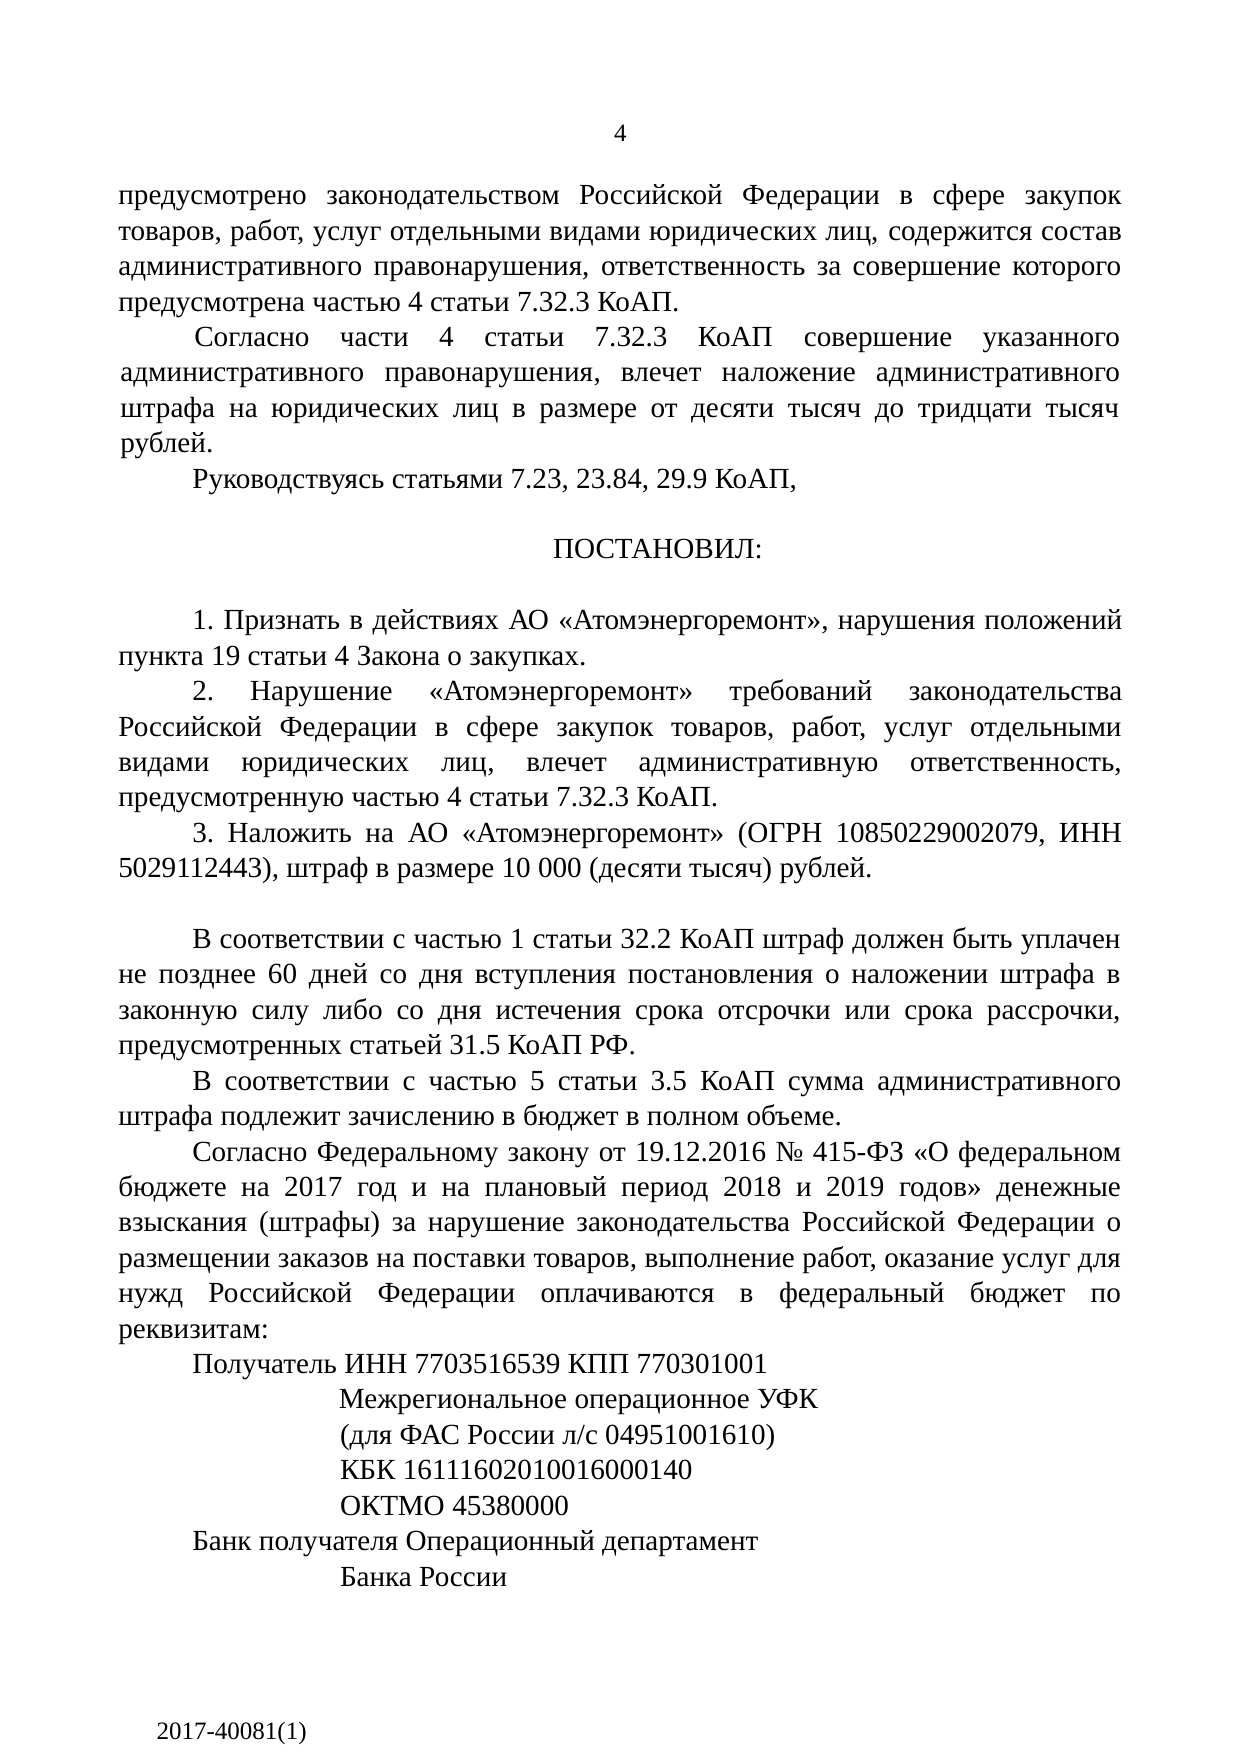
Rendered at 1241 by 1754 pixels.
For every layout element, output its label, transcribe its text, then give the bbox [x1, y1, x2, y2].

text Межрегиональное операционное УФК [118, 1381, 1122, 1416]
text 3. Наложить на АО «Атомэнергоремонт» (ОГРН 10850229002079, ИНН 5029112443), штраф в размере 10 000 (десяти тысяч) рублей. [118, 814, 1122, 885]
text предусмотрено законодательством Российской Федерации в сфере закупок товаров, работ, услуг отдельными видами юридических лиц, содержится состав административного правонарушения, ответственность за совершение которого предусмотрена частью 4 статьи 7.32.3 КоАП. [118, 176, 1122, 318]
text Согласно части 4 статьи 7.32.3 КоАП совершение указанного административного правонарушения, влечет наложение административного штрафа на юридических лиц в размере от десяти тысяч до тридцати тысяч рублей. [120, 318, 1120, 460]
text Руководствуясь статьями 7.23, 23.84, 29.9 КоАП, [118, 460, 1122, 495]
text Согласно Федеральному закону от 19.12.2016 № 415-ФЗ «О федеральном бюджете на 2017 год и на плановый период 2018 и 2019 годов» денежные взыскания (штрафы) за нарушение законодательства Российской Федерации о размещении заказов на поставки товаров, выполнение работ, оказание услуг для нужд Российской Федерации оплачиваются в федеральный бюджет по реквизитам: [118, 1133, 1122, 1345]
text ПОСТАНОВИЛ: [118, 531, 1122, 566]
text КБК 16111602010016000140 [118, 1451, 1122, 1487]
text 2. Нарушение «Атомэнергоремонт» требований законодательства Российской Федерации в сфере закупок товаров, работ, услуг отдельными видами юридических лиц, влечет административную ответственность, предусмотренную частью 4 статьи 7.32.3 КоАП. [118, 672, 1122, 814]
text В соответствии с частью 5 статьи 3.5 КоАП сумма административного штрафа подлежит зачислению в бюджет в полном объеме. [118, 1062, 1122, 1133]
text Получатель ИНН 7703516539 КПП 770301001 [118, 1345, 1122, 1381]
text (для ФАС России л/с 04951001610) [118, 1416, 1122, 1451]
text ОКТМО 45380000 [118, 1487, 1122, 1522]
text Банк получателя Операционный департамент [118, 1522, 1122, 1558]
text Банка России [118, 1558, 1122, 1593]
text В соответствии с частью 1 статьи 32.2 КоАП штраф должен быть уплачен не позднее 60 дней со дня вступления постановления о наложении штрафа в законную силу либо со дня истечения срока отсрочки или срока рассрочки, предусмотренных статьей 31.5 КоАП РФ. [118, 920, 1122, 1062]
text 1. Признать в действиях АО «Атомэнергоремонт», нарушения положений пункта 19 статьи 4 Закона о закупках. [118, 601, 1122, 672]
